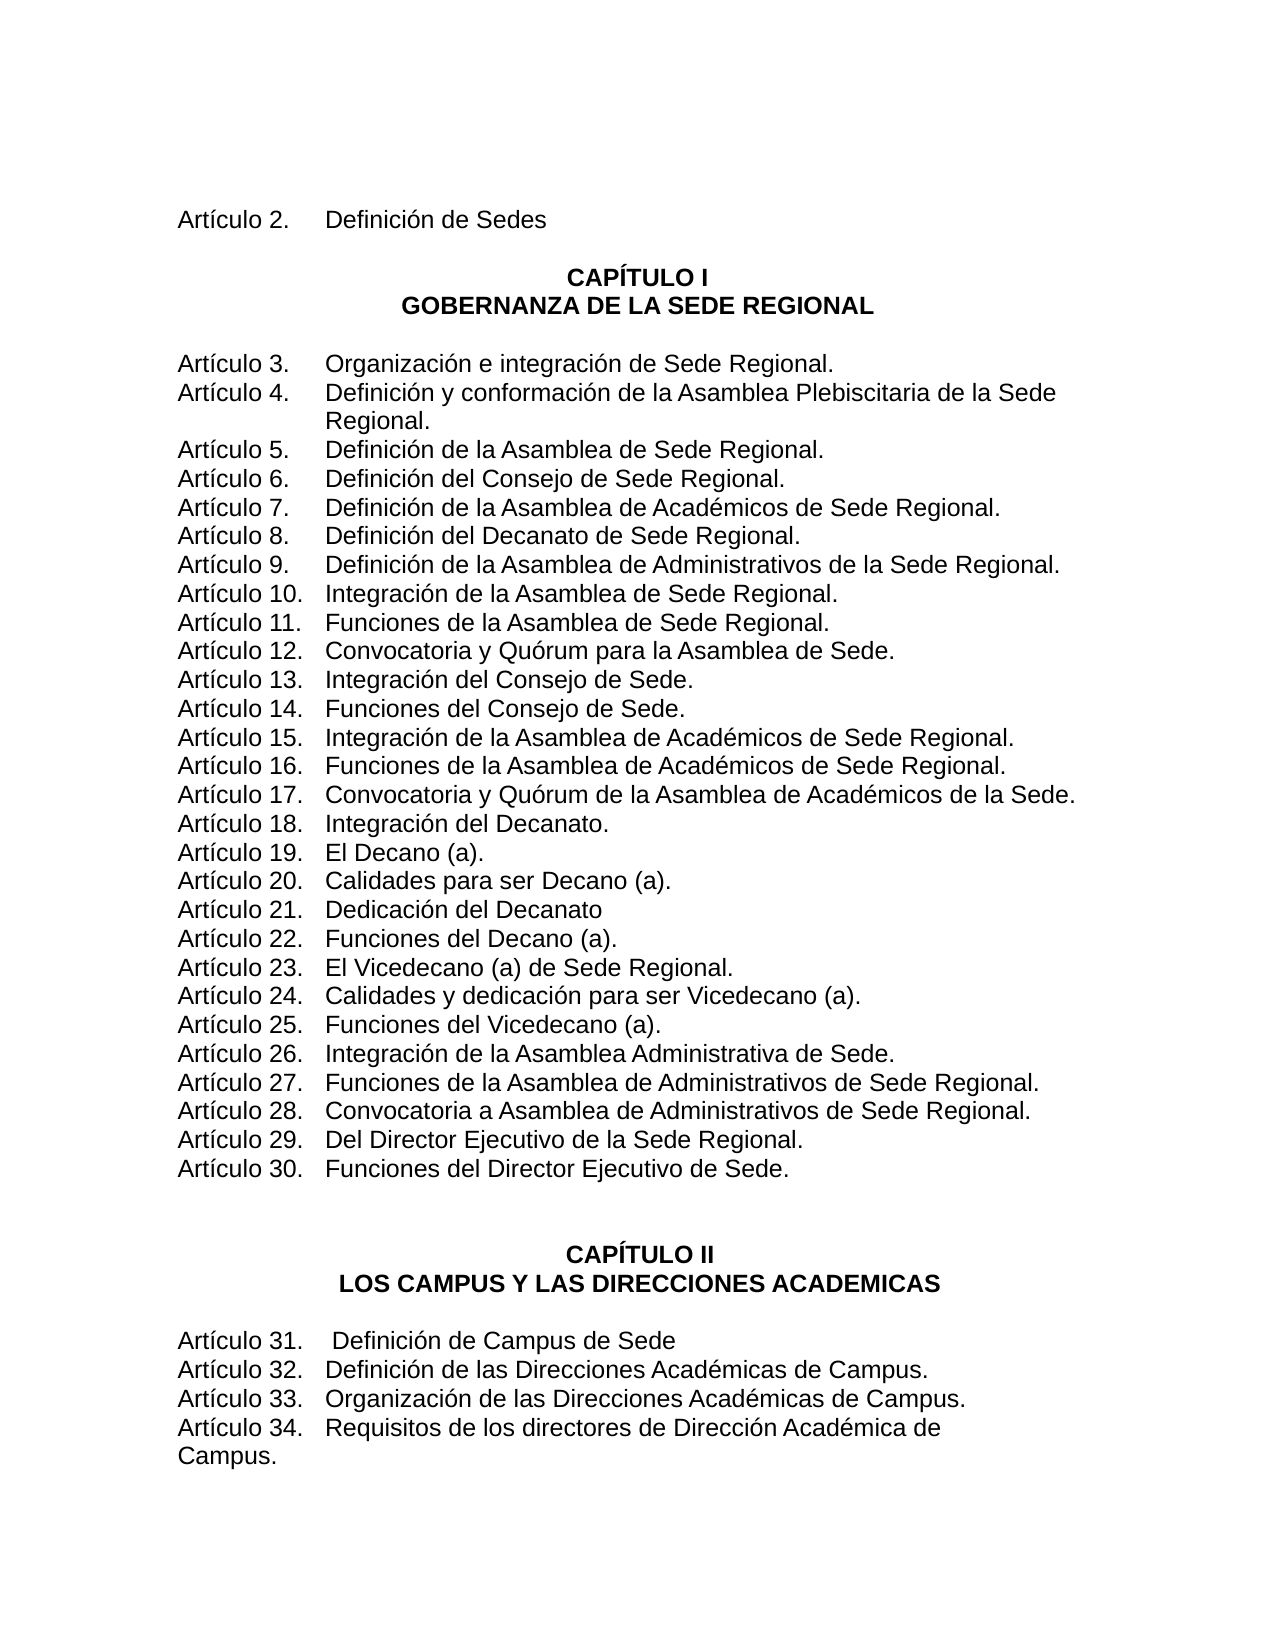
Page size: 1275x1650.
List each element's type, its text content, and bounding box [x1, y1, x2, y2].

subtitle Artículo 8. Definición del Decanato de Sede Regional. [177, 521, 1237, 550]
text Artículo 34. Requisitos de los directores de Dirección Académica de Campus. [177, 1413, 1039, 1470]
subtitle Artículo 25. Funciones del Vicedecano (a). [177, 1010, 1102, 1039]
subtitle Artículo 15. Integración de la Asamblea de Académicos de Sede Regional. [177, 723, 1102, 751]
subtitle Artículo 19. El Decano (a). [177, 838, 1237, 866]
text Artículo 30. Funciones del Director Ejecutivo de Sede. [177, 1154, 1098, 1183]
text Artículo 12. Convocatoria y Quórum para la Asamblea de Sede. [177, 636, 1098, 665]
text Artículo 13. Integración del Consejo de Sede. [177, 665, 1098, 694]
subtitle Artículo 17. Convocatoria y Quórum de la Asamblea de Académicos de la Sede. [177, 780, 1237, 809]
subtitle Artículo 14. Funciones del Consejo de Sede. [177, 694, 1102, 723]
subtitle Artículo 32. Definición de las Direcciones Académicas de Campus. [177, 1355, 1102, 1384]
subtitle Artículo 2. Definición de Sedes [177, 205, 1237, 234]
subtitle Artículo 29. Del Director Ejecutivo de la Sede Regional. [177, 1125, 1102, 1154]
text Artículo 4. Definición y conformación de la Asamblea Plebiscitaria de la Sede Regional. [177, 378, 1098, 435]
subtitle Artículo 31. Definición de Campus de Sede [177, 1326, 1237, 1355]
subtitle CAPÍTULO II [177, 1240, 1102, 1269]
subtitle Artículo 33. Organización de las Direcciones Académicas de Campus. [177, 1384, 1102, 1413]
subtitle Artículo 16. Funciones de la Asamblea de Académicos de Sede Regional. [177, 751, 1102, 780]
text Artículo 10. Integración de la Asamblea de Sede Regional. [177, 579, 1098, 608]
subtitle LOS CAMPUS Y LAS DIRECCIONES ACADEMICAS [177, 1269, 1102, 1298]
subtitle Artículo 5. Definición de la Asamblea de Sede Regional. [177, 435, 1237, 464]
text GOBERNANZA DE LA SEDE REGIONAL [177, 291, 1098, 320]
subtitle Artículo 9. Definición de la Asamblea de Administrativos de la Sede Regional. [177, 550, 1237, 579]
text Artículo 6. Definición del Consejo de Sede Regional. [177, 464, 1098, 493]
subtitle Artículo 21. Dedicación del Decanato [177, 895, 1237, 924]
text CAPÍTULO I [177, 263, 1098, 291]
text Artículo 24. Calidades y dedicación para ser Vicedecano (a). [177, 981, 1098, 1010]
subtitle Artículo 26. Integración de la Asamblea Administrativa de Sede. [177, 1039, 1237, 1068]
subtitle Artículo 18. Integración del Decanato. [177, 809, 1102, 838]
text Artículo 3. Organización e integración de Sede Regional. [177, 349, 1098, 378]
text Artículo 22. Funciones del Decano (a). [177, 924, 1098, 953]
subtitle Artículo 7. Definición de la Asamblea de Académicos de Sede Regional. [177, 493, 1237, 521]
text Artículo 11. Funciones de la Asamblea de Sede Regional. [177, 608, 1098, 636]
text Artículo 23. El Vicedecano (a) de Sede Regional. [177, 953, 1098, 981]
subtitle Artículo 20. Calidades para ser Decano (a). [177, 866, 1102, 895]
subtitle Artículo 28. Convocatoria a Asamblea de Administrativos de Sede Regional. [177, 1096, 1237, 1125]
subtitle Artículo 27. Funciones de la Asamblea de Administrativos de Sede Regional. [177, 1068, 1102, 1096]
